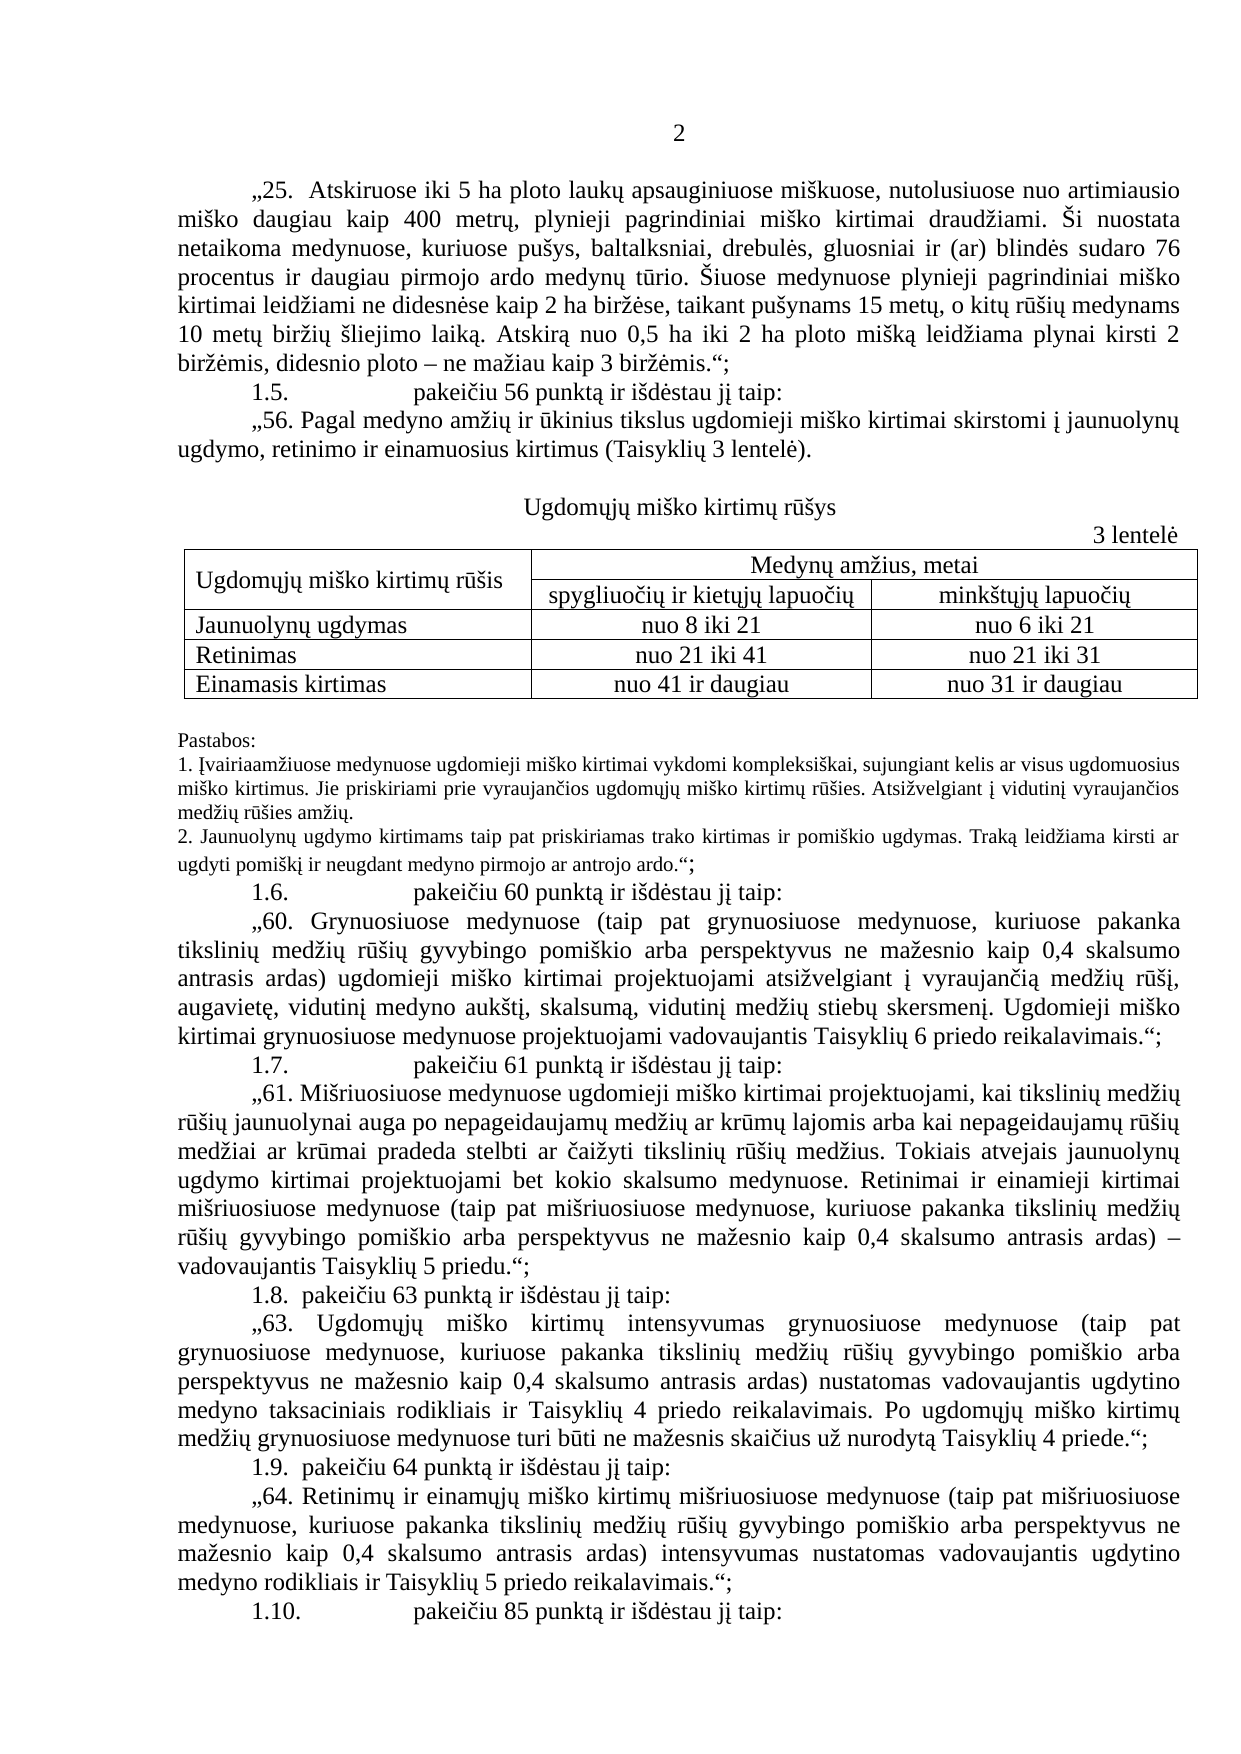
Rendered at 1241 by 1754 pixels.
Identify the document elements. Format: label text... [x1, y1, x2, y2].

text 1.8. pakeičiu 63 punktą ir išdėstau jį taip: [177, 1280, 1181, 1308]
text 1.6. pakeičiu 60 punktą ir išdėstau jį taip: [251, 877, 1181, 906]
table_cell nuo 6 iki 21 [872, 610, 1197, 639]
table_cell Einamasis kirtimas [185, 670, 531, 698]
text „60. Grynuosiuose medynuose (taip pat grynuosiuose medynuose, kuriuose pakanka tikslinių medžių rūšių gyvybingo pomiškio arba perspektyvus ne mažesnio kaip 0,4 skalsumo antrasis ardas) ugdomieji miško kirtimai projektuojami atsižvelgiant į vyraujančią medžių rūšį, augavietę, vidutinį medyno aukštį, skalsumą, vidutinį medžių stiebų skersmenį. Ugdomieji miško kirtimai grynuosiuose medynuose projektuojami vadovaujantis Taisyklių 6 priedo reikalavimais.“; [177, 906, 1181, 1050]
table_cell Jaunuolynų ugdymas [185, 610, 531, 639]
text 1.10. pakeičiu 85 punktą ir išdėstau jį taip: [251, 1596, 1181, 1625]
text „64. Retinimų ir einamųjų miško kirtimų mišriuosiuose medynuose (taip pat mišriuosiuose medynuose, kuriuose pakanka tikslinių medžių rūšių gyvybingo pomiškio arba perspektyvus ne mažesnio kaip 0,4 skalsumo antrasis ardas) intensyvumas nustatomas vadovaujantis ugdytino medyno rodikliais ir Taisyklių 5 priedo reikalavimais.“; [177, 1481, 1181, 1596]
text Pastabos: [177, 728, 1181, 752]
table_cell nuo 21 iki 31 [872, 640, 1197, 668]
text 1. Įvairiaamžiuose medynuose ugdomieji miško kirtimai vykdomi kompleksiškai, sujungiant kelis ar visus ugdomuosius miško kirtimus. Jie priskiriami prie vyraujančios ugdomųjų miško kirtimų rūšies. Atsižvelgiant į vidutinį vyraujančios medžių rūšies amžių. [177, 752, 1181, 824]
text 3 lentelė [177, 521, 1181, 549]
text 2. Jaunuolynų ugdymo kirtimams taip pat priskiriamas trako kirtimas ir pomiškio ugdymas. Traką leidžiama kirsti ar ugdyti pomiškį ir neugdant medyno pirmojo ar antrojo ardo.“; [177, 824, 1181, 877]
table_cell minkštųjų lapuočių [872, 580, 1197, 609]
text 1.7. pakeičiu 61 punktą ir išdėstau jį taip: [251, 1050, 1181, 1078]
table_cell nuo 21 iki 41 [532, 640, 871, 668]
table_cell Retinimas [185, 640, 531, 668]
table_header Ugdomųjų miško kirtimų rūšis [185, 550, 531, 609]
table_cell nuo 8 iki 21 [532, 610, 871, 639]
table_header Medynų amžius, metai [532, 550, 1197, 579]
table_cell spygliuočių ir kietųjų lapuočių [532, 580, 871, 609]
text Ugdomųjų miško kirtimų rūšys [177, 492, 1181, 521]
text „56. Pagal medyno amžių ir ūkinius tikslus ugdomieji miško kirtimai skirstomi į jaunuolynų ugdymo, retinimo ir einamuosius kirtimus (Taisyklių 3 lentelė). [177, 406, 1181, 463]
text „61. Mišriuosiuose medynuose ugdomieji miško kirtimai projektuojami, kai tikslinių medžių rūšių jaunuolynai auga po nepageidaujamų medžių ar krūmų lajomis arba kai nepageidaujamų rūšių medžiai ar krūmai pradeda stelbti ar čaižyti tikslinių rūšių medžius. Tokiais atvejais jaunuolynų ugdymo kirtimai projektuojami bet kokio skalsumo medynuose. Retinimai ir einamieji kirtimai mišriuosiuose medynuose (taip pat mišriuosiuose medynuose, kuriuose pakanka tikslinių medžių rūšių gyvybingo pomiškio arba perspektyvus ne mažesnio kaip 0,4 skalsumo antrasis ardas) – vadovaujantis Taisyklių 5 priedu.“; [177, 1078, 1181, 1280]
text 1.9. pakeičiu 64 punktą ir išdėstau jį taip: [177, 1452, 1181, 1481]
table_cell nuo 41 ir daugiau [532, 670, 871, 698]
text 1.5. pakeičiu 56 punktą ir išdėstau jį taip: [251, 377, 1181, 406]
table_cell nuo 31 ir daugiau [872, 670, 1197, 698]
text „25. Atskiruose iki 5 ha ploto laukų apsauginiuose miškuose, nutolusiuose nuo artimiausio miško daugiau kaip 400 metrų, plynieji pagrindiniai miško kirtimai draudžiami. Ši nuostata netaikoma medynuose, kuriuose pušys, baltalksniai, drebulės, gluosniai ir (ar) blindės sudaro 76 procentus ir daugiau pirmojo ardo medynų tūrio. Šiuose medynuose plynieji pagrindiniai miško kirtimai leidžiami ne didesnėse kaip 2 ha biržėse, taikant pušynams 15 metų, o kitų rūšių medynams 10 metų biržių šliejimo laiką. Atskirą nuo 0,5 ha iki 2 ha ploto mišką leidžiama plynai kirsti 2 biržėmis, didesnio ploto – ne mažiau kaip 3 biržėmis.“; [177, 176, 1181, 377]
text „63. Ugdomųjų miško kirtimų intensyvumas grynuosiuose medynuose (taip pat grynuosiuose medynuose, kuriuose pakanka tikslinių medžių rūšių gyvybingo pomiškio arba perspektyvus ne mažesnio kaip 0,4 skalsumo antrasis ardas) nustatomas vadovaujantis ugdytino medyno taksaciniais rodikliais ir Taisyklių 4 priedo reikalavimais. Po ugdomųjų miško kirtimų medžių grynuosiuose medynuose turi būti ne mažesnis skaičius už nurodytą Taisyklių 4 priede.“; [177, 1308, 1181, 1452]
